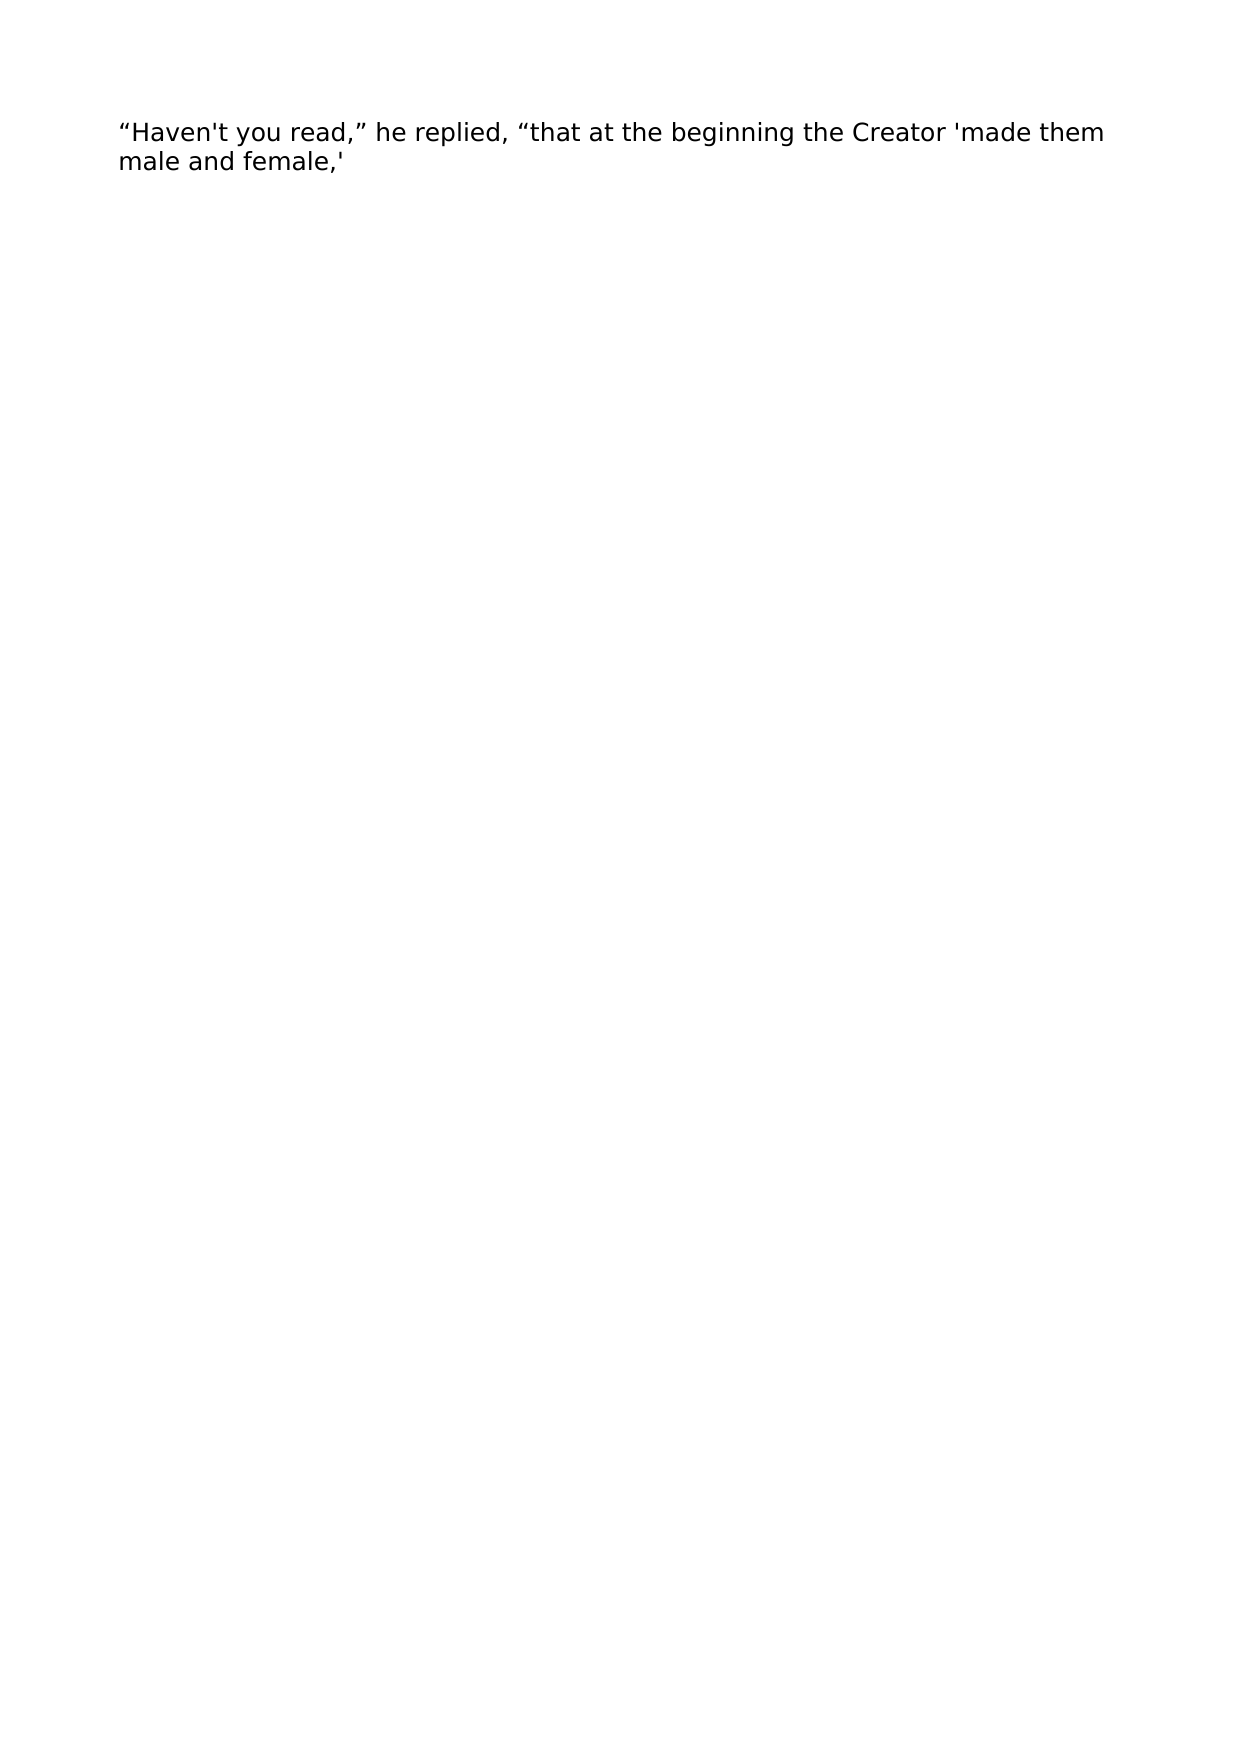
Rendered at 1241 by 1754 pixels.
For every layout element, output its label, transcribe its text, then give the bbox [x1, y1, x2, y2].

text “Haven't you read,” he replied, “that at the beginning the Creator 'made them male and female,' [118, 118, 1122, 176]
